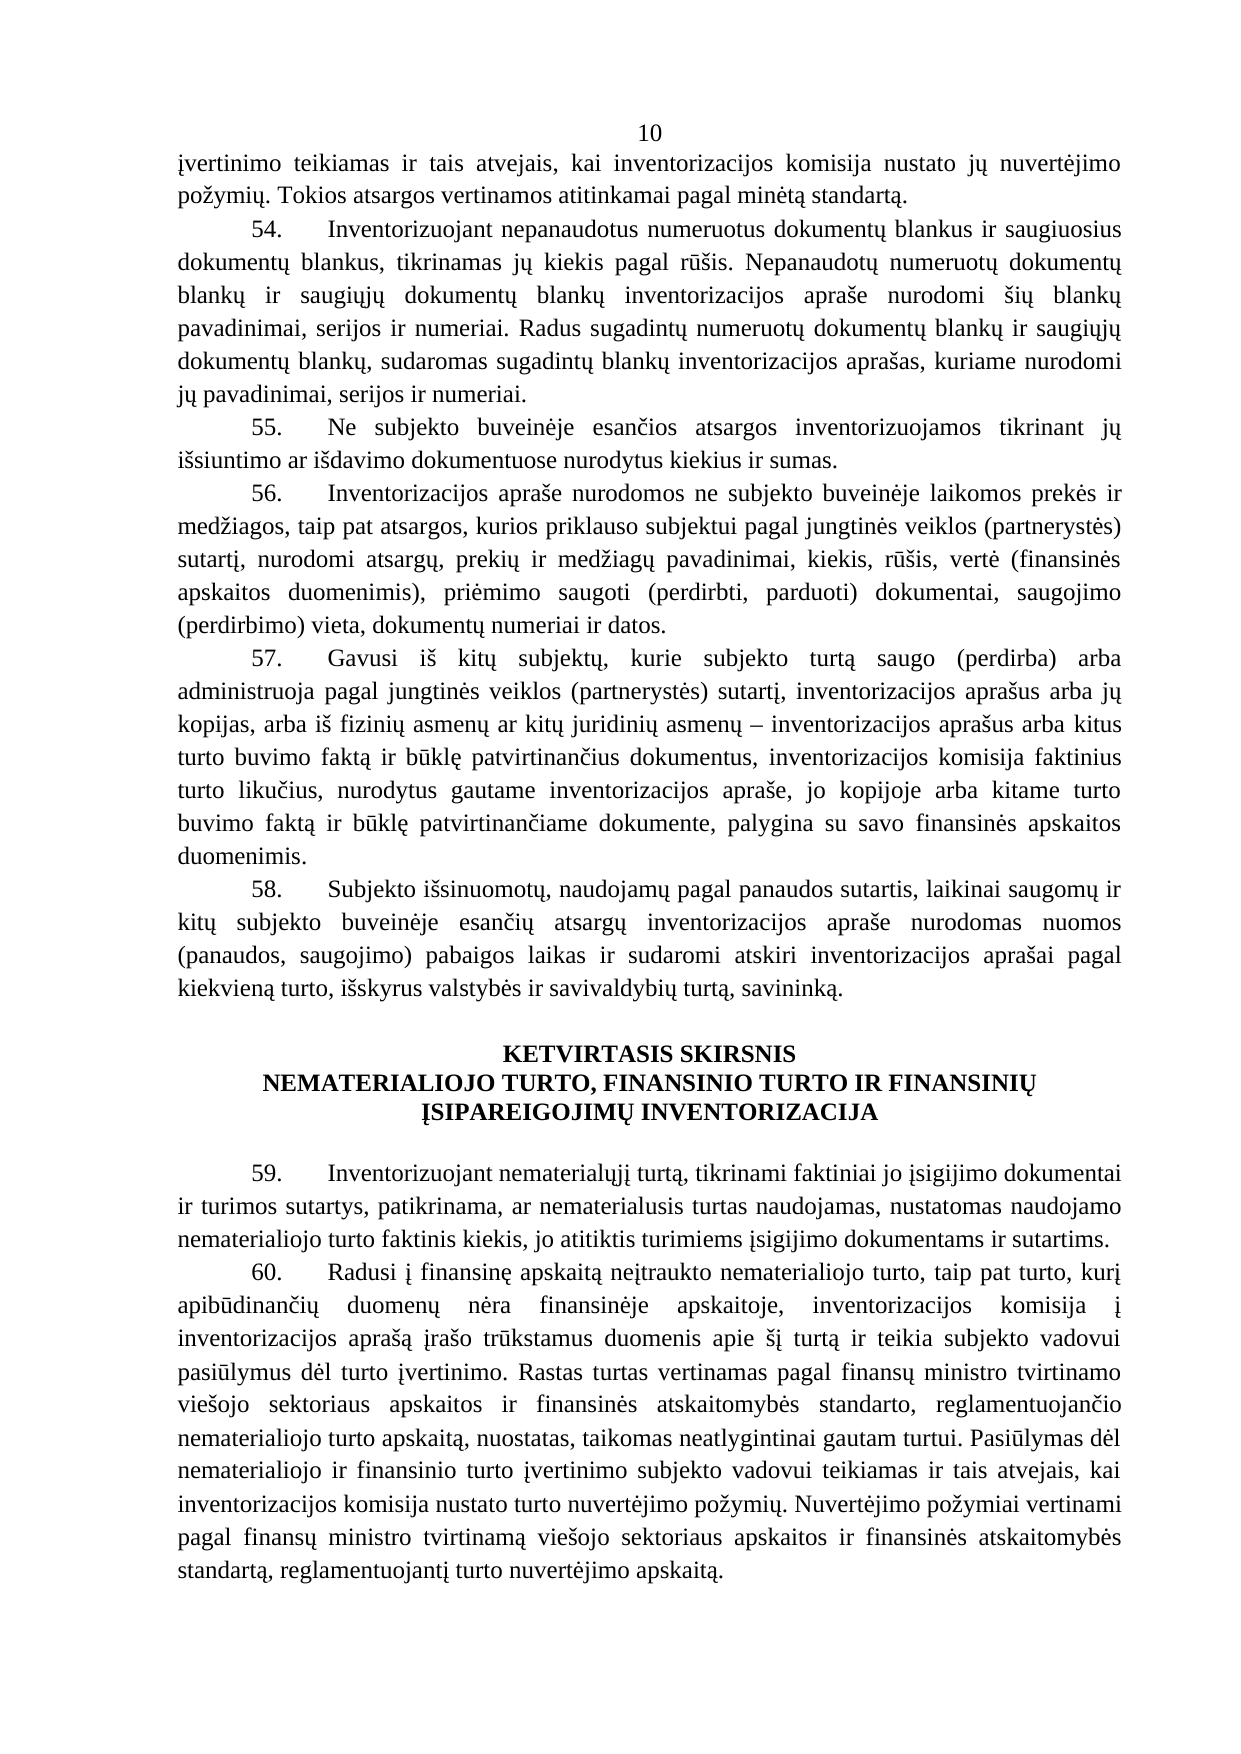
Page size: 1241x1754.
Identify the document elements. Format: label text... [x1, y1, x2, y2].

text NEMATERIALIOJO TURTO, FINANSINIO TURTO IR FINANSINIŲ ĮSIPAREIGOJIMŲ INVENTORIZACIJA [177, 1068, 1122, 1125]
text 60. Radusi į finansinę apskaitą neįtraukto nematerialiojo turto, taip pat turto, kurį apibūdinančių duomenų nėra finansinėje apskaitoje, inventorizacijos komisija į inventorizacijos aprašą įrašo trūkstamus duomenis apie šį turtą ir teikia subjekto vadovui pasiūlymus dėl turto įvertinimo. Rastas turtas vertinamas pagal finansų ministro tvirtinamo viešojo sektoriaus apskaitos ir finansinės atskaitomybės standarto, reglamentuojančio nematerialiojo turto apskaitą, nuostatas, taikomas neatlygintinai gautam turtui. Pasiūlymas dėl nematerialiojo ir finansinio turto įvertinimo subjekto vadovui teikiamas ir tais atvejais, kai inventorizacijos komisija nustato turto nuvertėjimo požymių. Nuvertėjimo požymiai vertinami pagal finansų ministro tvirtinamą viešojo sektoriaus apskaitos ir finansinės atskaitomybės standartą, reglamentuojantį turto nuvertėjimo apskaitą. [177, 1257, 1122, 1583]
text 58. Subjekto išsinuomotų, naudojamų pagal panaudos sutartis, laikinai saugomų ir kitų subjekto buveinėje esančių atsargų inventorizacijos apraše nurodomas nuomos (panaudos, saugojimo) pabaigos laikas ir sudaromi atskiri inventorizacijos aprašai pagal kiekvieną turto, išskyrus valstybės ir savivaldybių turtą, savininką. [177, 874, 1122, 1002]
text 55. Ne subjekto buveinėje esančios atsargos inventorizuojamos tikrinant jų išsiuntimo ar išdavimo dokumentuose nurodytus kiekius ir sumas. [177, 412, 1122, 473]
text įvertinimo teikiamas ir tais atvejais, kai inventorizacijos komisija nustato jų nuvertėjimo požymių. Tokios atsargos vertinamos atitinkamai pagal minėtą standartą. [177, 148, 1122, 209]
text 57. Gavusi iš kitų subjektų, kurie subjekto turtą saugo (perdirba) arba administruoja pagal jungtinės veiklos (partnerystės) sutartį, inventorizacijos aprašus arba jų kopijas, arba iš fizinių asmenų ar kitų juridinių asmenų – inventorizacijos aprašus arba kitus turto buvimo faktą ir būklę patvirtinančius dokumentus, inventorizacijos komisija faktinius turto likučius, nurodytus gautame inventorizacijos apraše, jo kopijoje arba kitame turto buvimo faktą ir būklę patvirtinančiame dokumente, palygina su savo finansinės apskaitos duomenimis. [177, 643, 1122, 870]
text 59. Inventorizuojant nematerialųjį turtą, tikrinami faktiniai jo įsigijimo dokumentai ir turimos sutartys, patikrinama, ar nematerialusis turtas naudojamas, nustatomas naudojamo nematerialiojo turto faktinis kiekis, jo atitiktis turimiems įsigijimo dokumentams ir sutartims. [177, 1158, 1122, 1253]
text 54. Inventorizuojant nepanaudotus numeruotus dokumentų blankus ir saugiuosius dokumentų blankus, tikrinamas jų kiekis pagal rūšis. Nepanaudotų numeruotų dokumentų blankų ir saugiųjų dokumentų blankų inventorizacijos apraše nurodomi šių blankų pavadinimai, serijos ir numeriai. Radus sugadintų numeruotų dokumentų blankų ir saugiųjų dokumentų blankų, sudaromas sugadintų blankų inventorizacijos aprašas, kuriame nurodomi jų pavadinimai, serijos ir numeriai. [177, 214, 1122, 407]
text 56. Inventorizacijos apraše nurodomos ne subjekto buveinėje laikomos prekės ir medžiagos, taip pat atsargos, kurios priklauso subjektui pagal jungtinės veiklos (partnerystės) sutartį, nurodomi atsargų, prekių ir medžiagų pavadinimai, kiekis, rūšis, vertė (finansinės apskaitos duomenimis), priėmimo saugoti (perdirbti, parduoti) dokumentai, saugojimo (perdirbimo) vieta, dokumentų numeriai ir datos. [177, 478, 1122, 639]
text KETVIRTASIS SKIRSNIS [177, 1039, 1122, 1068]
